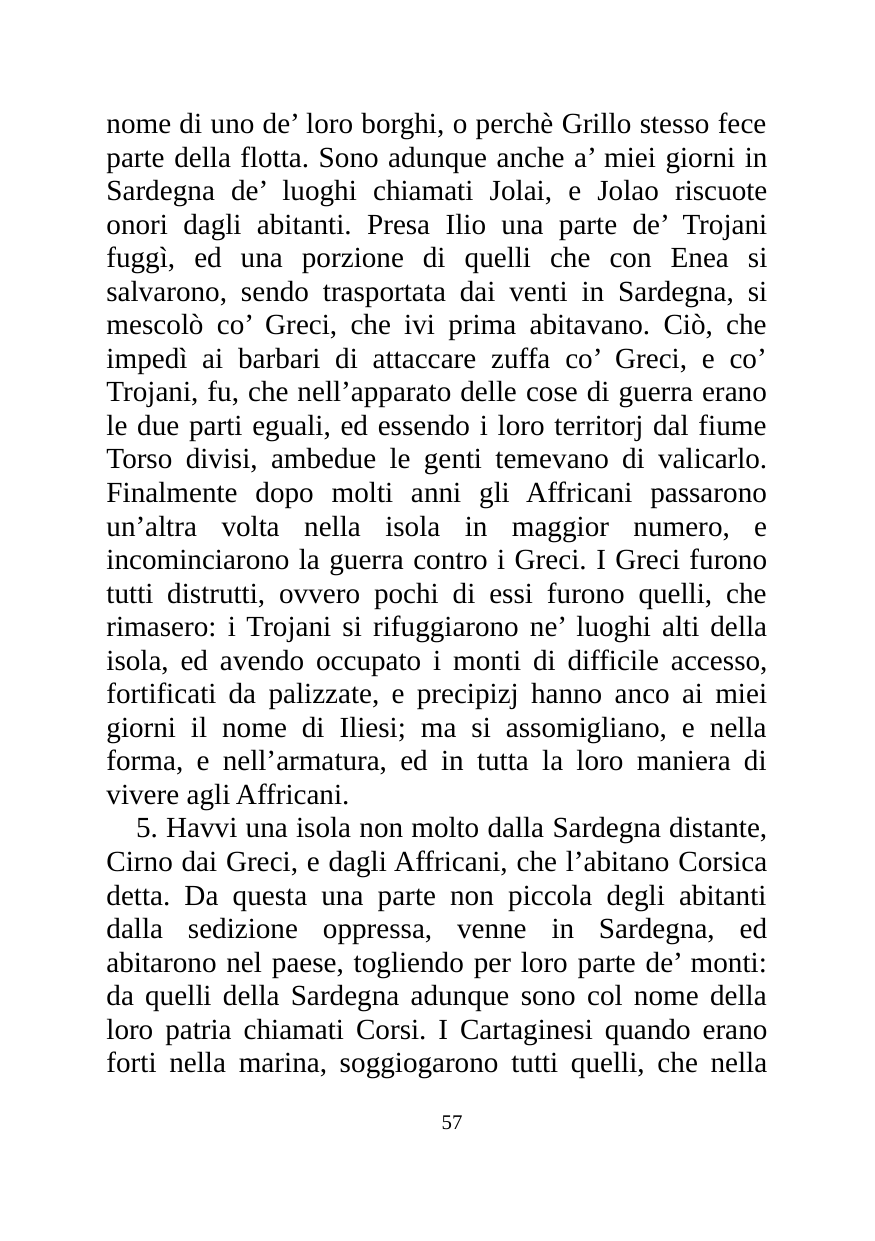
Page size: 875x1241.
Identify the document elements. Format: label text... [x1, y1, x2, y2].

text nome di uno de’ loro borghi, o perchè Grillo stesso fece parte della flotta. Sono adunque anche a’ miei giorni in Sardegna de’ luoghi chiamati Jolai, e Jolao riscuote onori dagli abitanti. Presa Ilio una parte de’ Trojani fuggì, ed una porzione di quelli che con Enea si salvarono, sendo trasportata dai venti in Sardegna, si mescolò co’ Greci, che ivi prima abitavano. Ciò, che impedì ai barbari di attaccare zuffa co’ Greci, e co’ Trojani, fu, che nell’apparato delle cose di guerra erano le due parti eguali, ed essendo i loro territorj dal fiume Torso divisi, ambedue le genti temevano di valicarlo. Finalmente dopo molti anni gli Affricani passarono un’altra volta nella isola in maggior numero, e incominciarono la guerra contro i Greci. I Greci furono tutti distrutti, ovvero pochi di essi furono quelli, che rimasero: i Trojani si rifuggiarono ne’ luoghi alti della isola, ed avendo occupato i monti di difficile accesso, fortificati da palizzate, e precipizj hanno anco ai miei giorni il nome di Iliesi; ma si assomigliano, e nella forma, e nell’armatura, ed in tutta la loro maniera di vivere agli Affricani. [106, 106, 768, 811]
text 5. Havvi una isola non molto dalla Sardegna distante, Cirno dai Greci, e dagli Affricani, che l’abitano Corsica detta. Da questa una parte non piccola degli abitanti dalla sedizione oppressa, venne in Sardegna, ed abitarono nel paese, togliendo per loro parte de’ monti: da quelli della Sardegna adunque sono col nome della loro patria chiamati Corsi. I Cartaginesi quando erano forti nella marina, soggiogarono tutti quelli, che nella [106, 811, 768, 1079]
